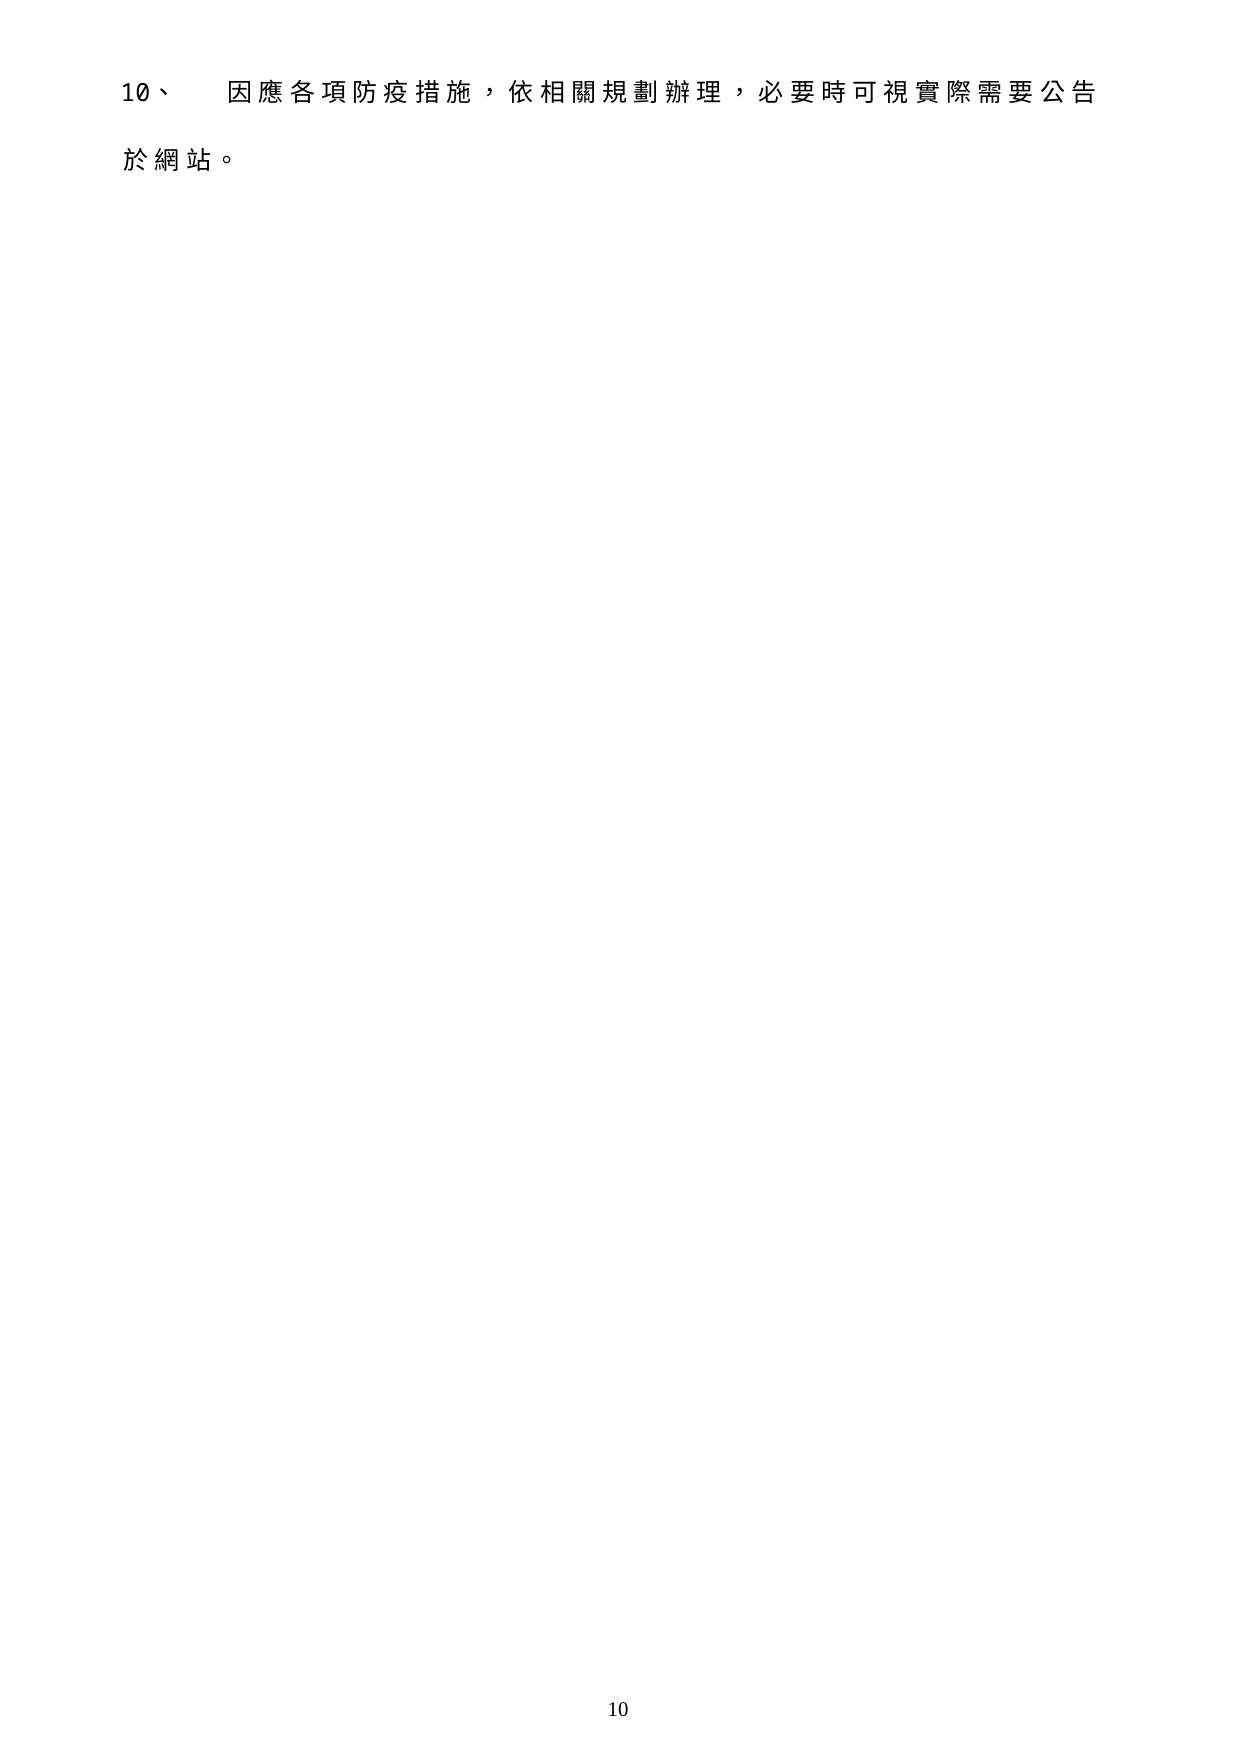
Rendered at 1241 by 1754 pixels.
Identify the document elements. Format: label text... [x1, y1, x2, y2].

list 因應各項防疫措施，依相關規劃辦理，必要時可視實際需要公告於網站。 [120, 48, 1120, 180]
